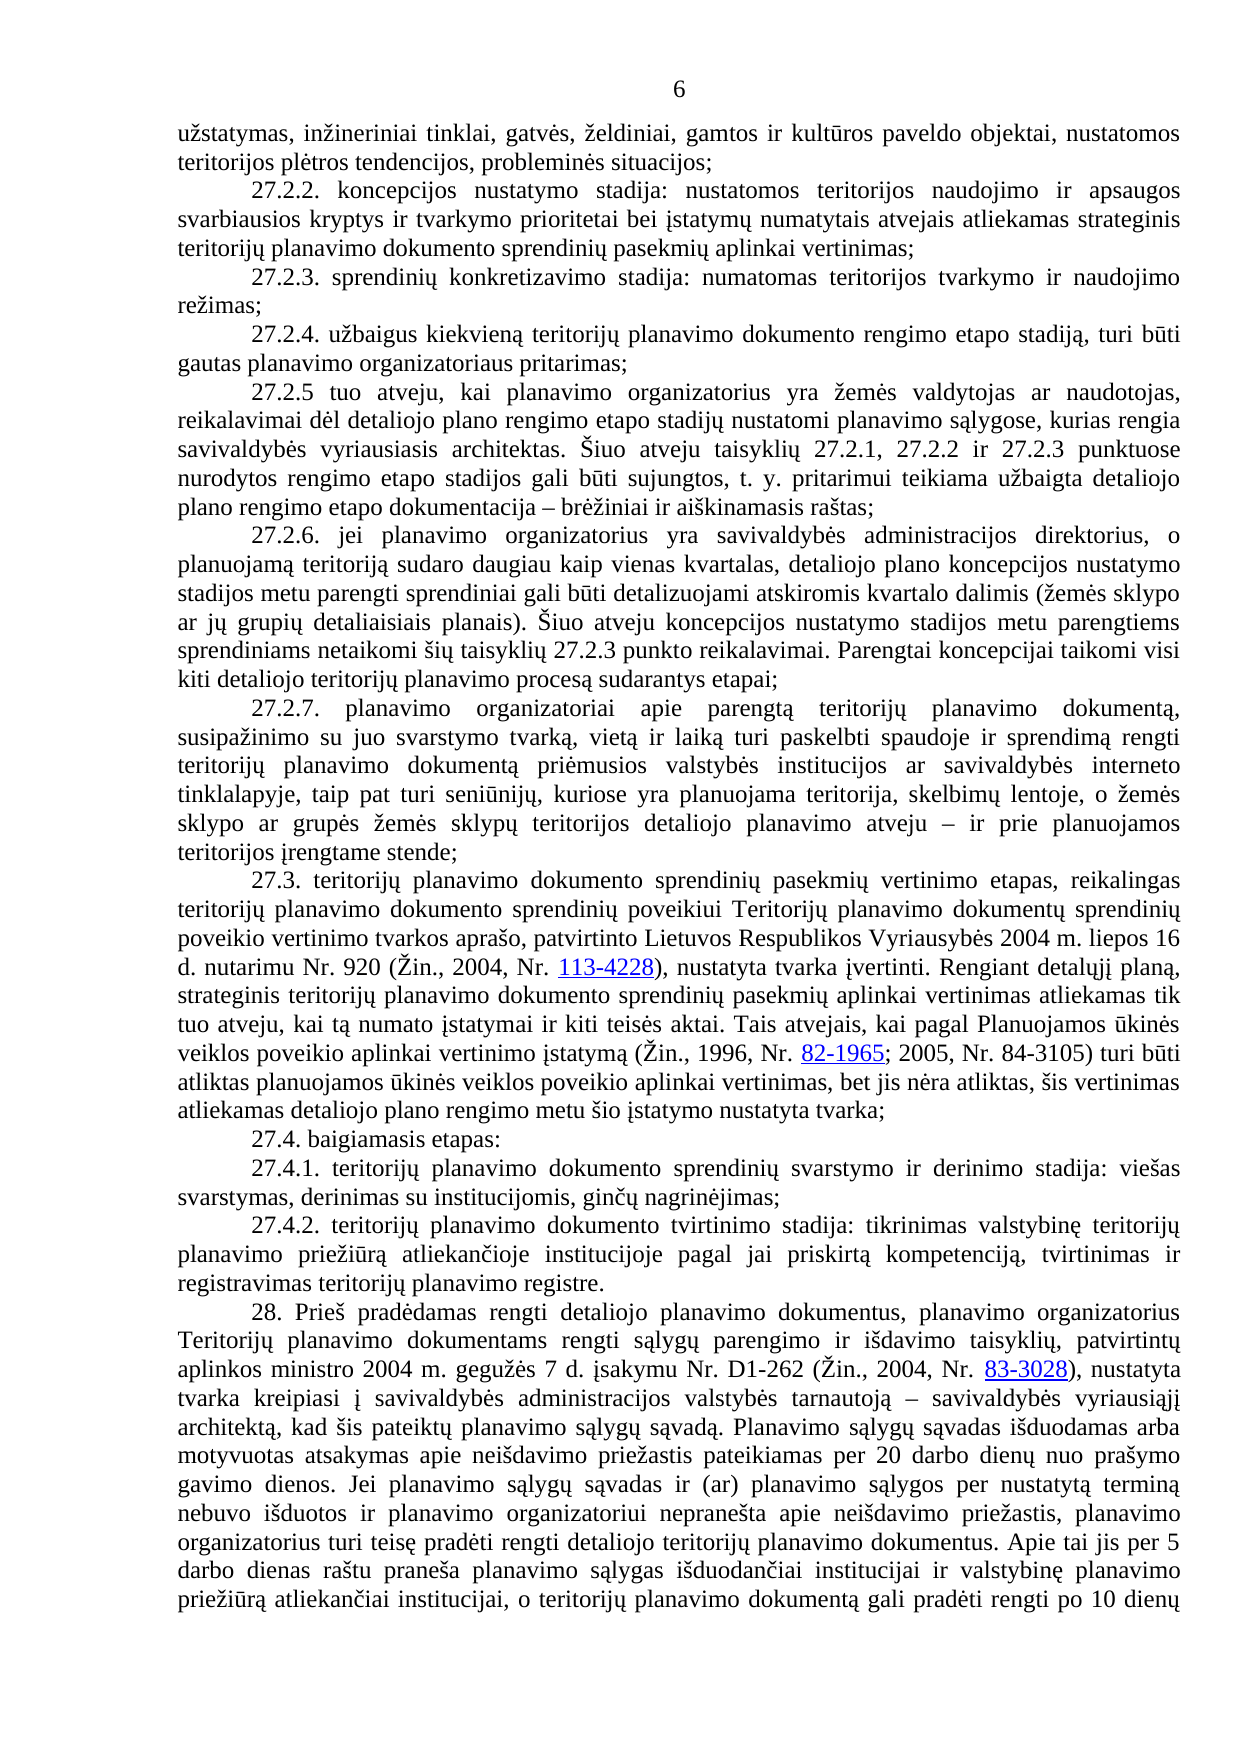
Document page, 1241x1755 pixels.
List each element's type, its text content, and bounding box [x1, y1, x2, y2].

text 27.2.7. planavimo organizatoriai apie parengtą teritorijų planavimo dokumentą, susipažinimo su juo svarstymo tvarką, vietą ir laiką turi paskelbti spaudoje ir sprendimą rengti teritorijų planavimo dokumentą priėmusios valstybės institucijos ar savivaldybės interneto tinklalapyje, taip pat turi seniūnijų, kuriose yra planuojama teritorija, skelbimų lentoje, o žemės sklypo ar grupės žemės sklypų teritorijos detaliojo planavimo atveju – ir prie planuojamos teritorijos įrengtame stende; [177, 693, 1181, 866]
text 28. Prieš pradėdamas rengti detaliojo planavimo dokumentus, planavimo organizatorius Teritorijų planavimo dokumentams rengti sąlygų parengimo ir išdavimo taisyklių, patvirtintų aplinkos ministro 2004 m. gegužės 7 d. įsakymu Nr. D1-262 (Žin., 2004, Nr. 83-3028), nustatyta tvarka kreipiasi į savivaldybės administracijos valstybės tarnautoją – savivaldybės vyriausiąjį architektą, kad šis pateiktų planavimo sąlygų sąvadą. Planavimo sąlygų sąvadas išduodamas arba motyvuotas atsakymas apie neišdavimo priežastis pateikiamas per 20 darbo dienų nuo prašymo gavimo dienos. Jei planavimo sąlygų sąvadas ir (ar) planavimo sąlygos per nustatytą terminą nebuvo išduotos ir planavimo organizatoriui nepranešta apie neišdavimo priežastis, planavimo organizatorius turi teisę pradėti rengti detaliojo teritorijų planavimo dokumentus. Apie tai jis per 5 darbo dienas raštu praneša planavimo sąlygas išduodančiai institucijai ir valstybinę planavimo priežiūrą atliekančiai institucijai, o teritorijų planavimo dokumentą gali pradėti rengti po 10 dienų [177, 1297, 1181, 1613]
text 27.2.4. užbaigus kiekvieną teritorijų planavimo dokumento rengimo etapo stadiją, turi būti gautas planavimo organizatoriaus pritarimas; [177, 319, 1181, 377]
text 27.4. baigiamasis etapas: [177, 1124, 1181, 1153]
text 27.2.5 tuo atveju, kai planavimo organizatorius yra žemės valdytojas ar naudotojas, reikalavimai dėl detaliojo plano rengimo etapo stadijų nustatomi planavimo sąlygose, kurias rengia savivaldybės vyriausiasis architektas. Šiuo atveju taisyklių 27.2.1, 27.2.2 ir 27.2.3 punktuose nurodytos rengimo etapo stadijos gali būti sujungtos, t. y. pritarimui teikiama užbaigta detaliojo plano rengimo etapo dokumentacija – brėžiniai ir aiškinamasis raštas; [177, 377, 1181, 521]
text 27.2.6. jei planavimo organizatorius yra savivaldybės administracijos direktorius, o planuojamą teritoriją sudaro daugiau kaip vienas kvartalas, detaliojo plano koncepcijos nustatymo stadijos metu parengti sprendiniai gali būti detalizuojami atskiromis kvartalo dalimis (žemės sklypo ar jų grupių detaliaisiais planais). Šiuo atveju koncepcijos nustatymo stadijos metu parengtiems sprendiniams netaikomi šių taisyklių 27.2.3 punkto reikalavimai. Parengtai koncepcijai taikomi visi kiti detaliojo teritorijų planavimo procesą sudarantys etapai; [177, 521, 1181, 693]
text 27.4.2. teritorijų planavimo dokumento tvirtinimo stadija: tikrinimas valstybinę teritorijų planavimo priežiūrą atliekančioje institucijoje pagal jai priskirtą kompetenciją, tvirtinimas ir registravimas teritorijų planavimo registre. [177, 1211, 1181, 1297]
text užstatymas, inžineriniai tinklai, gatvės, želdiniai, gamtos ir kultūros paveldo objektai, nustatomos teritorijos plėtros tendencijos, probleminės situacijos; [177, 118, 1181, 176]
text 27.3. teritorijų planavimo dokumento sprendinių pasekmių vertinimo etapas, reikalingas teritorijų planavimo dokumento sprendinių poveikiui Teritorijų planavimo dokumentų sprendinių poveikio vertinimo tvarkos aprašo, patvirtinto Lietuvos Respublikos Vyriausybės 2004 m. liepos 16 d. nutarimu Nr. 920 (Žin., 2004, Nr. 113-4228), nustatyta tvarka įvertinti. Rengiant detalųjį planą, strateginis teritorijų planavimo dokumento sprendinių pasekmių aplinkai vertinimas atliekamas tik tuo atveju, kai tą numato įstatymai ir kiti teisės aktai. Tais atvejais, kai pagal Planuojamos ūkinės veiklos poveikio aplinkai vertinimo įstatymą (Žin., 1996, Nr. 82-1965; 2005, Nr. 84-3105) turi būti atliktas planuojamos ūkinės veiklos poveikio aplinkai vertinimas, bet jis nėra atliktas, šis vertinimas atliekamas detaliojo plano rengimo metu šio įstatymo nustatyta tvarka; [177, 866, 1181, 1124]
text 27.2.3. sprendinių konkretizavimo stadija: numatomas teritorijos tvarkymo ir naudojimo režimas; [177, 262, 1181, 319]
text 27.2.2. koncepcijos nustatymo stadija: nustatomos teritorijos naudojimo ir apsaugos svarbiausios kryptys ir tvarkymo prioritetai bei įstatymų numatytais atvejais atliekamas strateginis teritorijų planavimo dokumento sprendinių pasekmių aplinkai vertinimas; [177, 176, 1181, 262]
text 27.4.1. teritorijų planavimo dokumento sprendinių svarstymo ir derinimo stadija: viešas svarstymas, derinimas su institucijomis, ginčų nagrinėjimas; [177, 1153, 1181, 1211]
